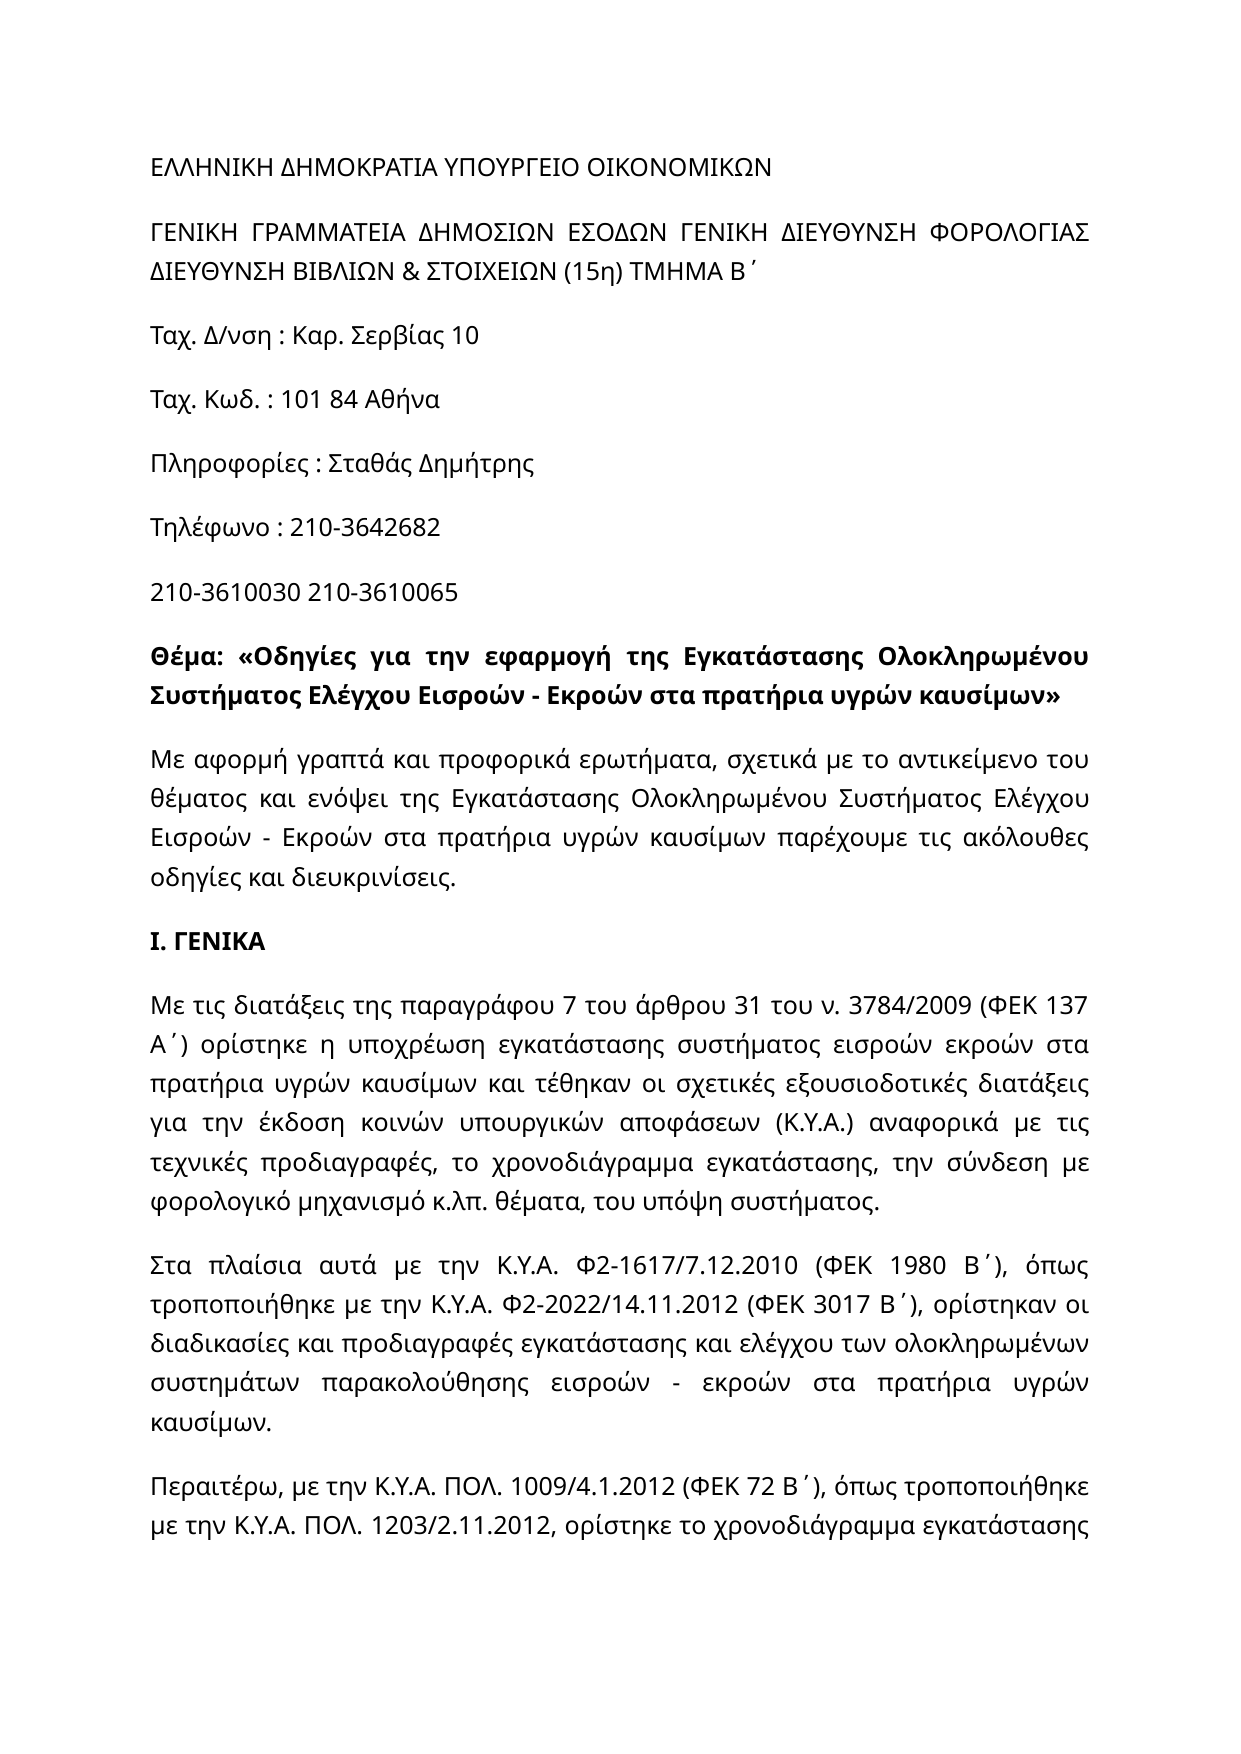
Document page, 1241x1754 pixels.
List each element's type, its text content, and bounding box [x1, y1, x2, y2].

text Περαιτέρω, με την Κ.Υ.Α. ΠΟΛ. 1009/4.1.2012 (ΦΕΚ 72 Β΄), όπως τροποποιήθηκε με την Κ.Υ.Α. ΠΟΛ. 1203/2.11.2012, ορίστηκε το χρονοδιάγραμμα εγκατάστασης [150, 1468, 1090, 1542]
text Στα πλαίσια αυτά με την Κ.Υ.Α. Φ2-1617/7.12.2010 (ΦΕΚ 1980 Β΄), όπως τροποποιήθηκε με την Κ.Υ.Α. Φ2-2022/14.11.2012 (ΦΕΚ 3017 Β΄), ορίστηκαν οι διαδικασίες και προδιαγραφές εγκατάστασης και ελέγχου των ολοκληρωμένων συστημάτων παρακολούθησης εισροών - εκροών στα πρατήρια υγρών καυσίμων. [150, 1247, 1090, 1438]
text 210-3610030 210-3610065 [150, 574, 1090, 608]
text Με τις διατάξεις της παραγράφου 7 του άρθρου 31 του ν. 3784/2009 (ΦΕΚ 137 Α΄) ορίστηκε η υποχρέωση εγκατάστασης συστήματος εισροών εκροών στα πρατήρια υγρών καυσίμων και τέθηκαν οι σχετικές εξουσιοδοτικές διατάξεις για την έκδοση κοινών υπουργικών αποφάσεων (Κ.Υ.Α.) αναφορικά με τις τεχνικές προδιαγραφές, το χρονοδιάγραμμα εγκατάστασης, την σύνδεση με φορολογικό μηχανισμό κ.λπ. θέματα, του υπόψη συστήματος. [150, 987, 1090, 1217]
text ΕΛΛΗΝΙΚΗ ΔΗΜΟΚΡΑΤΙΑ ΥΠΟΥΡΓΕΙΟ ΟΙΚΟΝΟΜΙΚΩΝ [150, 150, 1090, 184]
text Τηλέφωνο : 210-3642682 [150, 510, 1090, 544]
text Ταχ. Δ/νση : Καρ. Σερβίας 10 [150, 317, 1090, 352]
text Πληροφορίες : Σταθάς Δημήτρης [150, 446, 1090, 480]
text Με αφορμή γραπτά και προφορικά ερωτήματα, σχετικά με το αντικείμενο του θέματος και ενόψει της Εγκατάστασης Ολοκληρωμένου Συστήματος Ελέγχου Εισροών - Εκροών στα πρατήρια υγρών καυσίμων παρέχουμε τις ακόλουθες οδηγίες και διευκρινίσεις. [150, 742, 1090, 893]
text Ι. ΓΕΝΙΚΑ [150, 923, 1090, 957]
text Θέμα: «Οδηγίες για την εφαρμογή της Εγκατάστασης Ολοκληρωμένου Συστήματος Ελέγχου Εισροών - Εκροών στα πρατήρια υγρών καυσίμων» [150, 638, 1090, 712]
text Ταχ. Κωδ. : 101 84 Αθήνα [150, 382, 1090, 416]
text ΓΕΝΙΚΗ ΓΡΑΜΜΑΤΕΙΑ ΔΗΜΟΣΙΩΝ ΕΣΟΔΩΝ ΓΕΝΙΚΗ ΔΙΕΥΘΥΝΣΗ ΦΟΡΟΛΟΓΙΑΣ ΔΙΕΥΘΥΝΣΗ ΒΙΒΛΙΩΝ & ΣΤΟΙΧΕΙΩΝ (15η) ΤΜΗΜA Β΄ [150, 214, 1090, 287]
